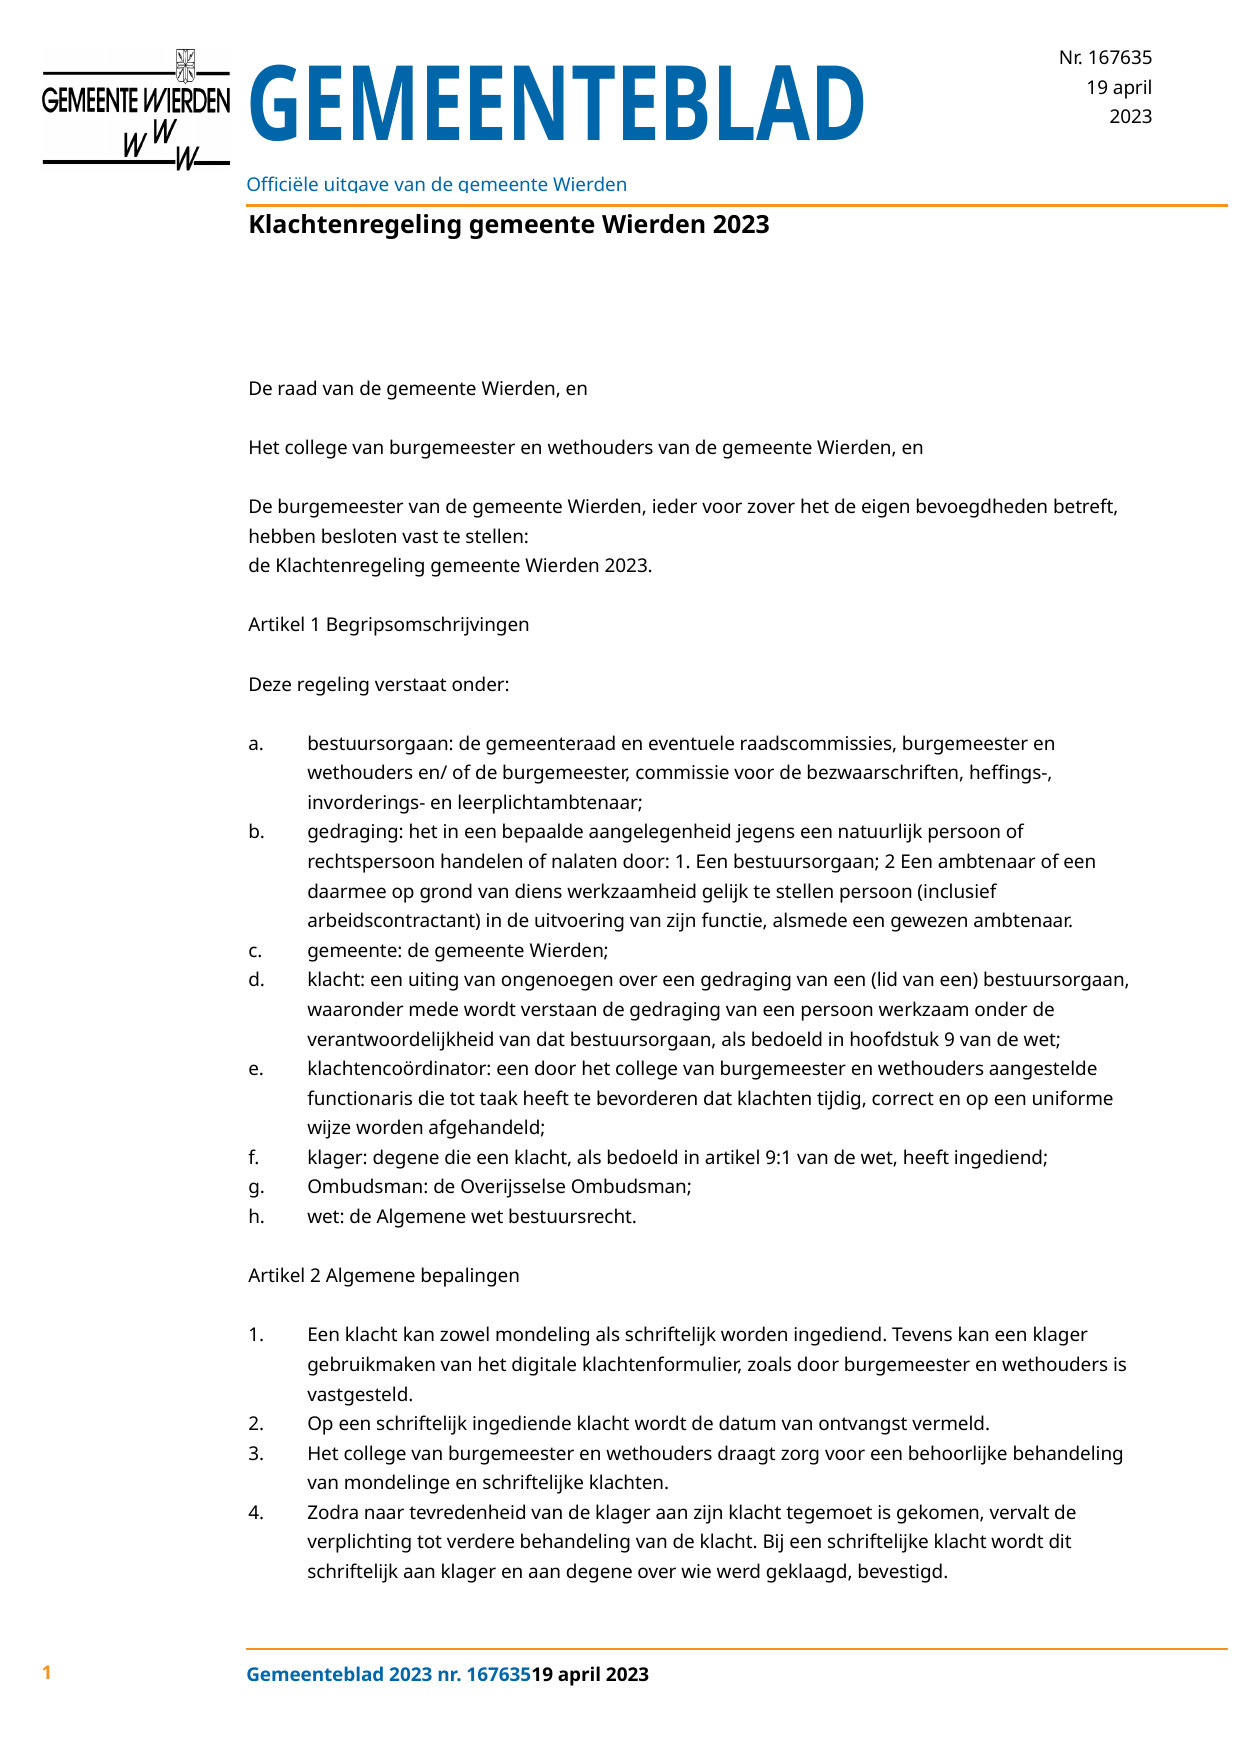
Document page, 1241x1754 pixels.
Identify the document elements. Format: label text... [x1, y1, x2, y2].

list wet: de Algemene wet bestuursrecht. [248, 1203, 1152, 1229]
text Artikel 1 Begripsomschrijvingen [248, 612, 1152, 637]
list Op een schriftelijk ingediende klacht wordt de datum van ontvangst vermeld. [248, 1410, 1152, 1436]
list Ombudsman: de Overijsselse Ombudsman; [248, 1174, 1152, 1199]
picture [41, 47, 231, 172]
text De raad van de gemeente Wierden, en [248, 375, 1152, 401]
list gedraging: het in een bepaalde aangelegenheid jegens een natuurlijk persoon of rechtspersoon handelen of nalaten door: 1. Een bestuursorgaan; 2 Een ambtenaar of een daarmee op grond van diens werkzaamheid gelijk te stellen persoon (inclusief arbeidscontractant) in de uitvoering van zijn functie, alsmede een gewezen ambtenaar. [248, 819, 1152, 933]
list Zodra naar tevredenheid van de klager aan zijn klacht tegemoet is gekomen, vervalt de verplichting tot verdere behandeling van de klacht. Bij een schriftelijke klacht wordt dit schriftelijk aan klager en aan degene over wie werd geklaagd, bevestigd. [248, 1499, 1152, 1584]
text Klachtenregeling gemeente Wierden 2023 [248, 207, 1152, 241]
list bestuursorgaan: de gemeenteraad en eventuele raadscommissies, burgemeester en wethouders en/ of de burgemeester, commissie voor de bezwaarschriften, heffings-, invorderings- en leerplichtambtenaar; [248, 730, 1152, 815]
list klacht: een uiting van ongenoegen over een gedraging van een (lid van een) bestuursorgaan, waaronder mede wordt verstaan de gedraging van een persoon werkzaam onder de verantwoordelijkheid van dat bestuursorgaan, als bedoeld in hoofdstuk 9 van de wet; [248, 967, 1152, 1051]
list klager: degene die een klacht, als bedoeld in artikel 9:1 van de wet, heeft ingediend; [248, 1144, 1152, 1170]
list Het college van burgemeester en wethouders draagt zorg voor een behoorlijke behandeling van mondelinge en schriftelijke klachten. [248, 1440, 1152, 1495]
list gemeente: de gemeente Wierden; [248, 937, 1152, 963]
text de Klachtenregeling gemeente Wierden 2023. [248, 552, 1152, 578]
list klachtencoördinator: een door het college van burgemeester en wethouders aangestelde functionaris die tot taak heeft te bevorderen dat klachten tijdig, correct en op een uniforme wijze worden afgehandeld; [248, 1055, 1152, 1140]
text Artikel 2 Algemene bepalingen [248, 1262, 1152, 1288]
text Het college van burgemeester en wethouders van de gemeente Wierden, en [248, 434, 1152, 460]
text De burgemeester van de gemeente Wierden, ieder voor zover het de eigen bevoegdheden betreft, hebben besloten vast te stellen: [248, 493, 1152, 548]
list Een klacht kan zowel mondeling als schriftelijk worden ingediend. Tevens kan een klager gebruikmaken van het digitale klachtenformulier, zoals door burgemeester en wethouders is vastgesteld. [248, 1322, 1152, 1406]
text Deze regeling verstaat onder: [248, 671, 1152, 696]
